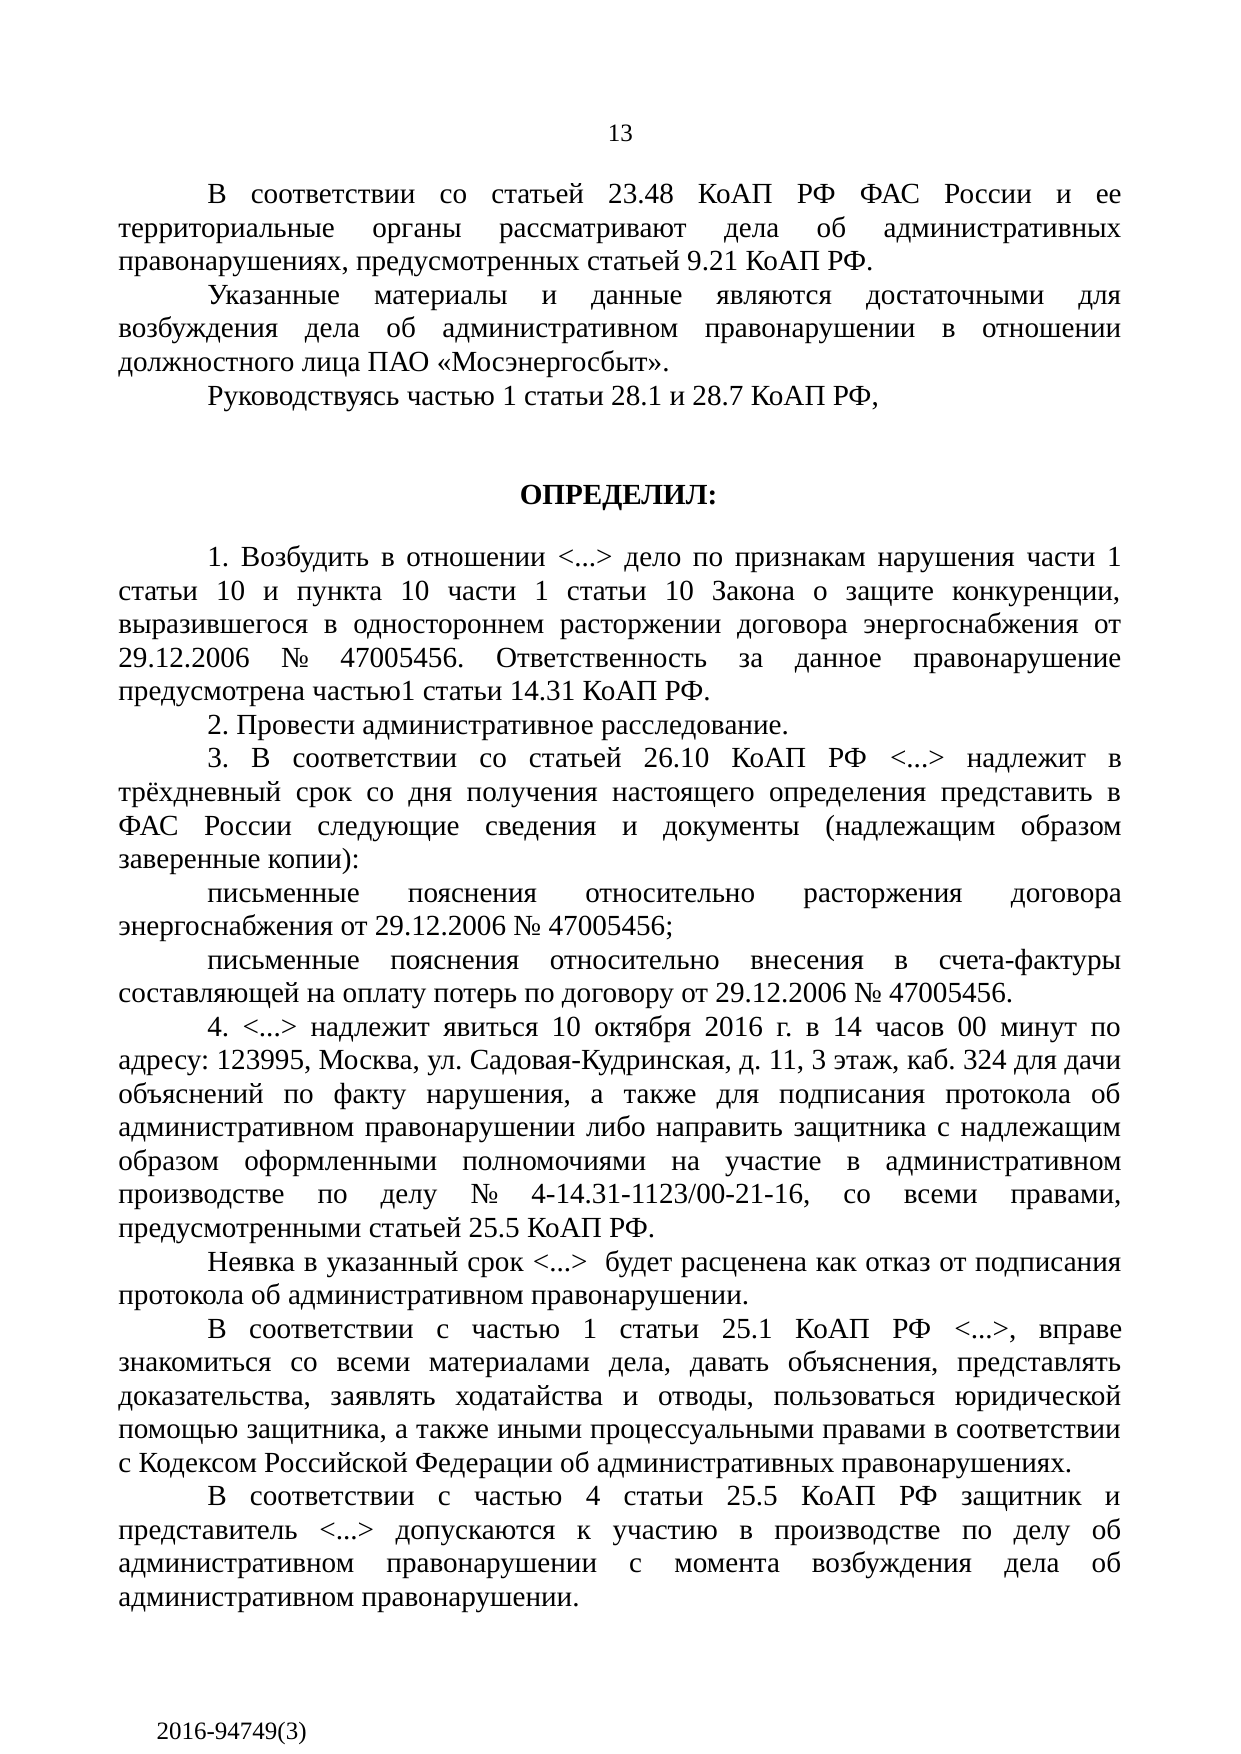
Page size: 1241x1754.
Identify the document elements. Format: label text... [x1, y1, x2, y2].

text В соответствии с частью 4 статьи 25.5 КоАП РФ защитник и представитель <...> допускаются к участию в производстве по делу об административном правонарушении с момента возбуждения дела об административном правонарушении. [118, 1478, 1122, 1613]
text Указанные материалы и данные являются достаточными для возбуждения дела об административном правонарушении в отношении должностного лица ПАО «Мосэнергосбыт». [118, 277, 1122, 378]
text 3. В соответствии со статьей 26.10 КоАП РФ <...> надлежит в трёхдневный срок со дня получения настоящего определения представить в ФАС России следующие сведения и документы (надлежащим образом заверенные копии): [118, 741, 1122, 875]
text В соответствии со статьей 23.48 КоАП РФ ФАС России и ее территориальные органы рассматривают дела об административных правонарушениях, предусмотренных статьей 9.21 КоАП РФ. [118, 176, 1122, 277]
text Неявка в указанный срок <...> будет расценена как отказ от подписания протокола об административном правонарушении. [118, 1244, 1122, 1311]
text ОПРЕДЕЛИЛ: [115, 477, 1122, 511]
text Руководствуясь частью 1 статьи 28.1 и 28.7 КоАП РФ, [118, 378, 1122, 411]
text В соответствии с частью 1 статьи 25.1 КоАП РФ <...>, вправе знакомиться со всеми материалами дела, давать объяснения, представлять доказательства, заявлять ходатайства и отводы, пользоваться юридической помощью защитника, а также иными процессуальными правами в соответствии с Кодексом Российской Федерации об административных правонарушениях. [118, 1311, 1122, 1478]
text 1. Возбудить в отношении <...> дело по признакам нарушения части 1 статьи 10 и пункта 10 части 1 статьи 10 Закона о защите конкуренции, выразившегося в одностороннем расторжении договора энергоснабжения от 29.12.2006 № 47005456. Ответственность за данное правонарушение предусмотрена частью1 статьи 14.31 КоАП РФ. [118, 539, 1122, 707]
text письменные пояснения относительно расторжения договора энергоснабжения от 29.12.2006 № 47005456; [118, 875, 1122, 942]
text 4. <...> надлежит явиться 10 октября 2016 г. в 14 часов 00 минут по адресу: 123995, Москва, ул. Садовая-Кудринская, д. 11, 3 этаж, каб. 324 для дачи объяснений по факту нарушения, а также для подписания протокола об административном правонарушении либо направить защитника с надлежащим образом оформленными полномочиями на участие в административном производстве по делу № 4-14.31-1123/00-21-16, со всеми правами, предусмотренными статьей 25.5 КоАП РФ. [118, 1009, 1122, 1244]
text письменные пояснения относительно внесения в счета-фактуры составляющей на оплату потерь по договору от 29.12.2006 № 47005456. [118, 942, 1122, 1009]
text 2. Провести административное расследование. [118, 707, 1122, 741]
